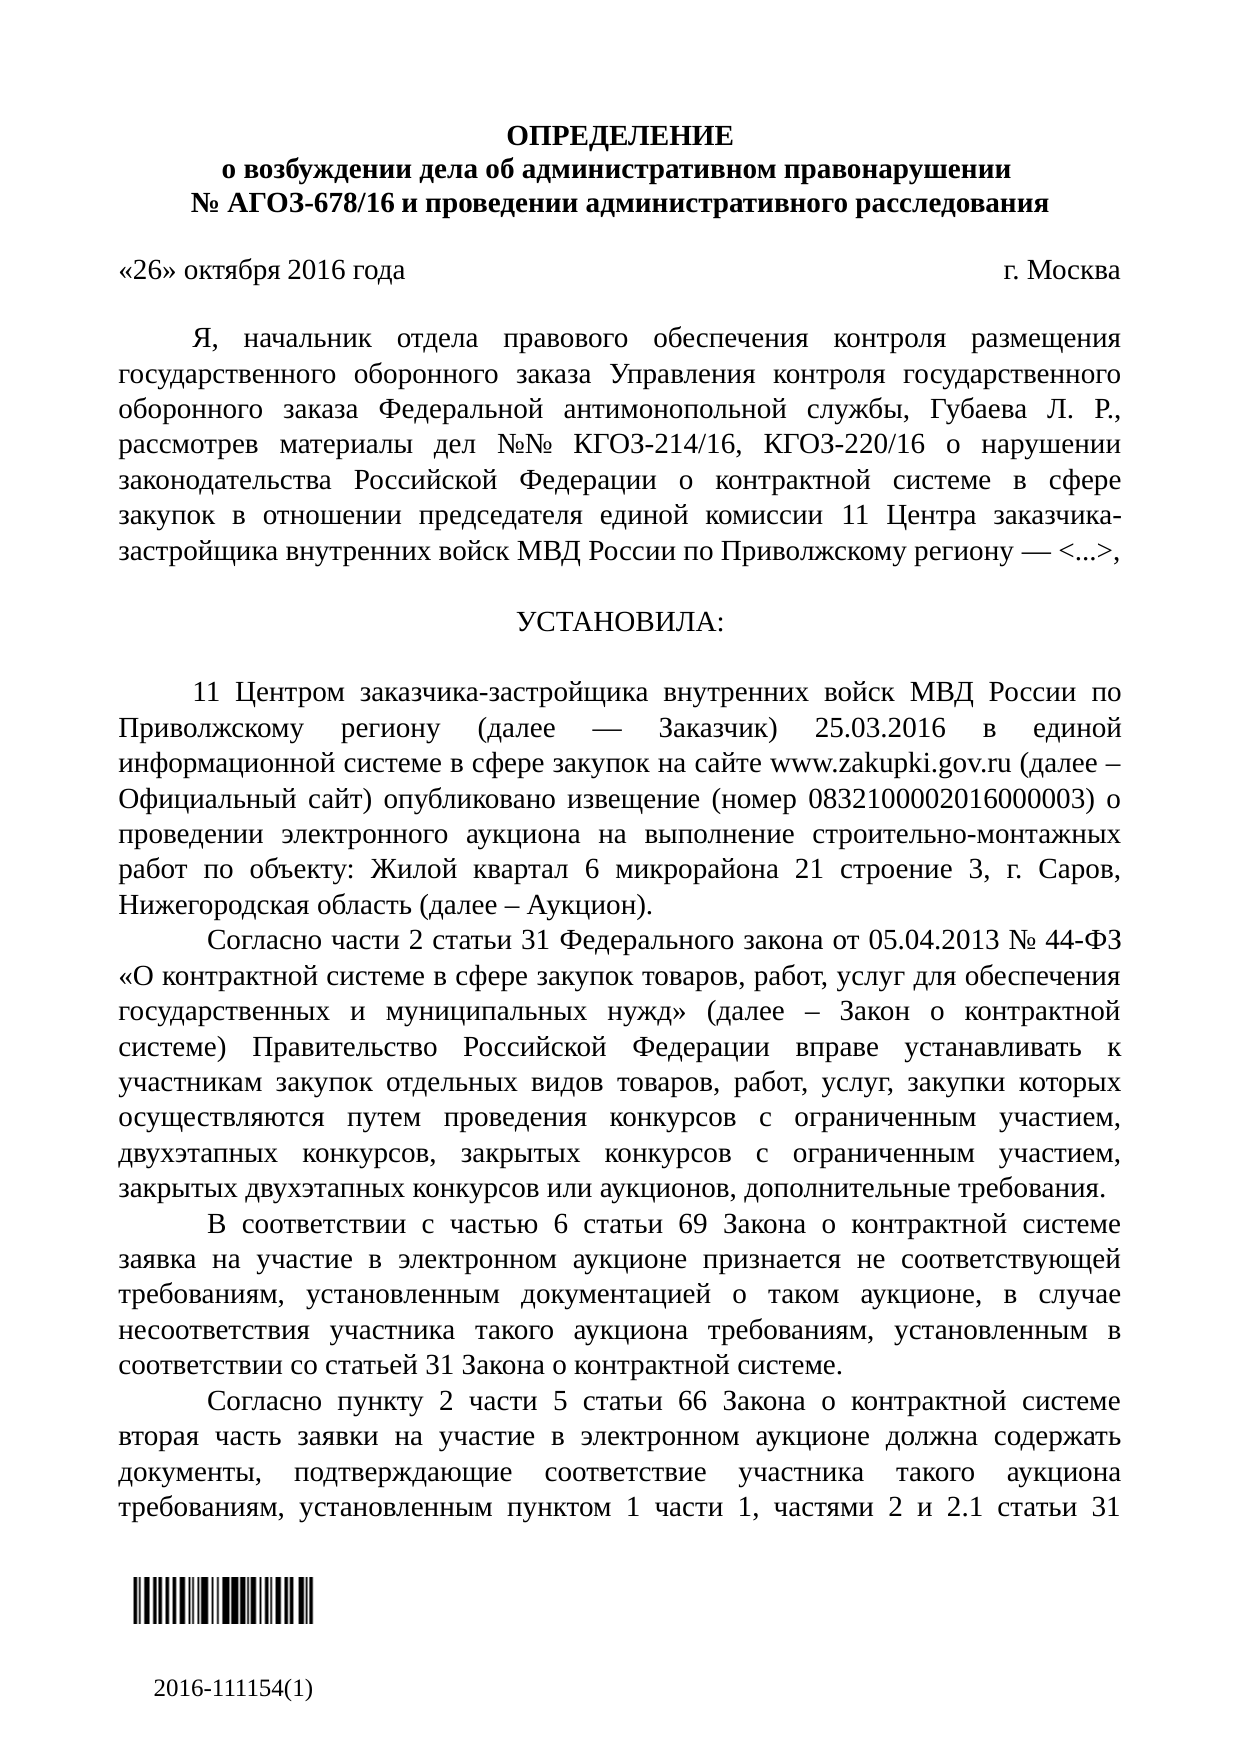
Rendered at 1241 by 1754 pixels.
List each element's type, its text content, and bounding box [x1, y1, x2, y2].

picture [118, 1577, 331, 1624]
text ОПРЕДЕЛЕНИЕ [118, 118, 1122, 152]
text УСТАНОВИЛА: [118, 603, 1122, 638]
text Согласно пункту 2 части 5 статьи 66 Закона о контрактной системе вторая часть заявки на участие в электронном аукционе должна содержать документы, подтверждающие соответствие участника такого аукциона требованиям, установленным пунктом 1 части 1, частями 2 и 2.1 статьи 31 [118, 1382, 1122, 1523]
text о возбуждении дела об административном правонарушении № АГОЗ-678/16 и проведении административного расследования [118, 152, 1122, 219]
text Я, начальник отдела правового обеспечения контроля размещения государственного оборонного заказа Управления контроля государственного оборонного заказа Федеральной антимонопольной службы, Губаева Л. Р., рассмотрев материалы дел №№ КГОЗ-214/16, КГОЗ-220/16 о нарушении законодательства Российской Федерации о контрактной системе в сфере закупок в отношении председателя единой комиссии 11 Центра заказчика-застройщика внутренних войск МВД России по Приволжскому региону — <...>, [118, 319, 1122, 567]
text «26» октября 2016 года г. Москва [118, 252, 1122, 286]
text 11 Центром заказчика-застройщика внутренних войск МВД России по Приволжскому региону (далее — Заказчик) 25.03.2016 в единой информационной системе в сфере закупок на сайте www.zakupki.gov.ru (далее – Официальный сайт) опубликовано извещение (номер 0832100002016000003) о проведении электронного аукциона на выполнение строительно-монтажных работ по объекту: Жилой квартал 6 микрорайона 21 строение 3, г. Саров, Нижегородская область (далее – Аукцион). [118, 673, 1122, 921]
text В соответствии с частью 6 статьи 69 Закона о контрактной системе заявка на участие в электронном аукционе признается не соответствующей требованиям, установленным документацией о таком аукционе, в случае несоответствия участника такого аукциона требованиям, установленным в соответствии со статьей 31 Закона о контрактной системе. [118, 1205, 1122, 1382]
text Согласно части 2 статьи 31 Федерального закона от 05.04.2013 № 44-ФЗ «О контрактной системе в сфере закупок товаров, работ, услуг для обеспечения государственных и муниципальных нужд» (далее – Закон о контрактной системе) Правительство Российской Федерации вправе устанавливать к участникам закупок отдельных видов товаров, работ, услуг, закупки которых осуществляются путем проведения конкурсов с ограниченным участием, двухэтапных конкурсов, закрытых конкурсов с ограниченным участием, закрытых двухэтапных конкурсов или аукционов, дополнительные требования. [118, 921, 1122, 1205]
